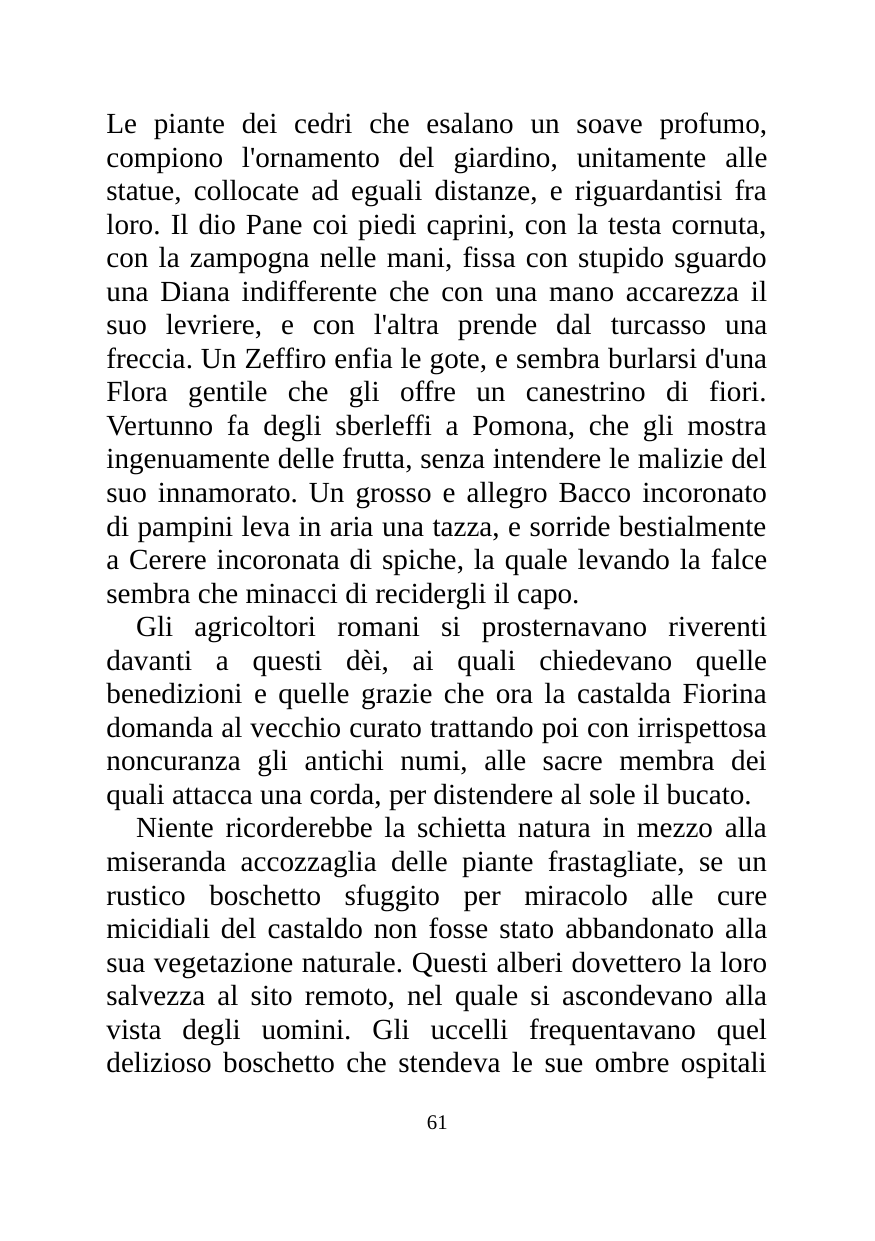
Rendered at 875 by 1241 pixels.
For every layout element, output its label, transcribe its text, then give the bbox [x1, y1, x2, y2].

text Le piante dei cedri che esalano un soave profumo, compiono l'ornamento del giardino, unitamente alle statue, collocate ad eguali distanze, e riguardantisi fra loro. Il dio Pane coi piedi caprini, con la testa cornuta, con la zampogna nelle mani, fissa con stupido sguardo una Diana indifferente che con una mano accarezza il suo levriere, e con l'altra prende dal turcasso una freccia. Un Zeffiro enfia le gote, e sembra burlarsi d'una Flora gentile che gli offre un canestrino di fiori. Vertunno fa degli sberleffi a Pomona, che gli mostra ingenuamente delle frutta, senza intendere le malizie del suo innamorato. Un grosso e allegro Bacco incoronato di pampini leva in aria una tazza, e sorride bestialmente a Cerere incoronata di spiche, la quale levando la falce sembra che minacci di recidergli il capo. [106, 106, 768, 609]
text Niente ricorderebbe la schietta natura in mezzo alla miseranda accozzaglia delle piante frastagliate, se un rustico boschetto sfuggito per miracolo alle cure micidiali del castaldo non fosse stato abbandonato alla sua vegetazione naturale. Questi alberi dovettero la loro salvezza al sito remoto, nel quale si ascondevano alla vista degli uomini. Gli uccelli frequentavano quel delizioso boschetto che stendeva le sue ombre ospitali [106, 811, 768, 1079]
text Gli agricoltori romani si prosternavano riverenti davanti a questi dèi, ai quali chiedevano quelle benedizioni e quelle grazie che ora la castalda Fiorina domanda al vecchio curato trattando poi con irrispettosa noncuranza gli antichi numi, alle sacre membra dei quali attacca una corda, per distendere al sole il bucato. [106, 609, 768, 811]
